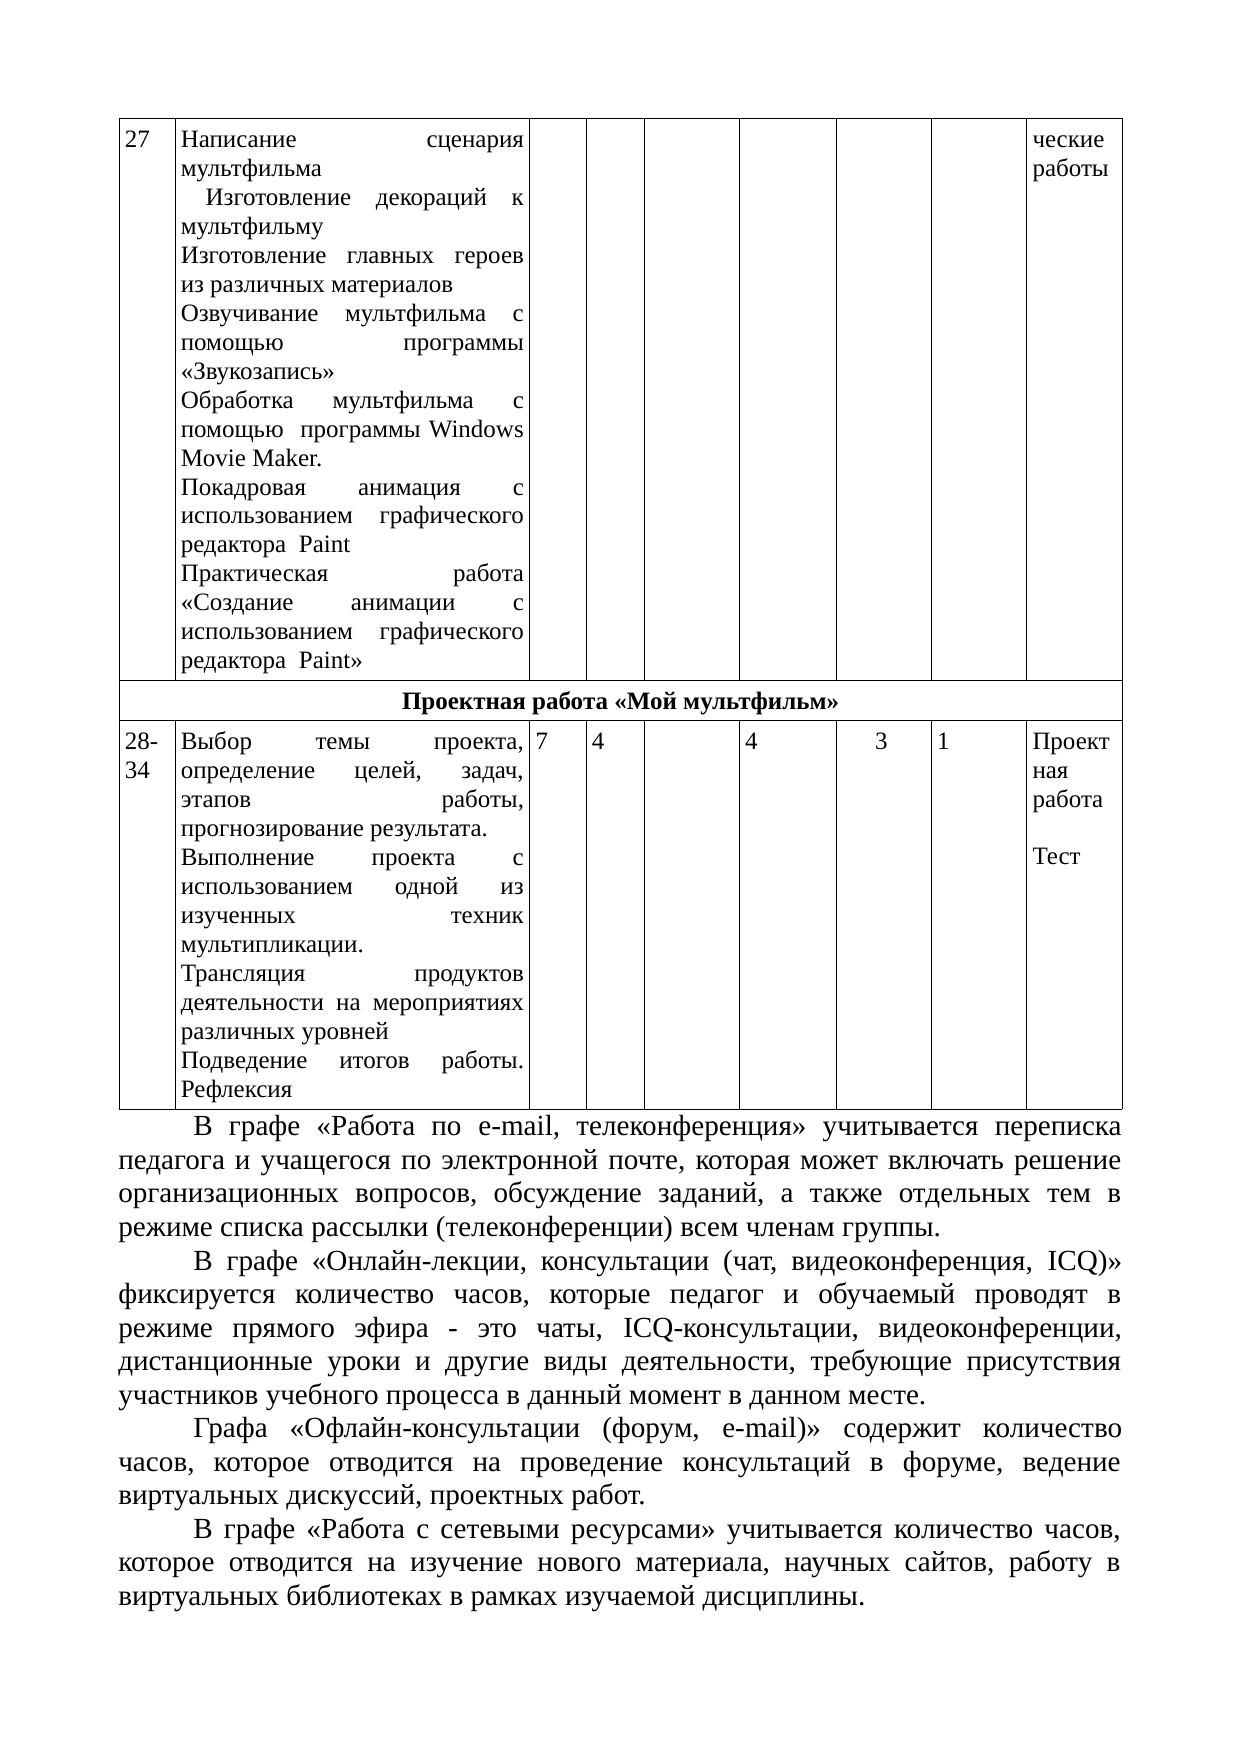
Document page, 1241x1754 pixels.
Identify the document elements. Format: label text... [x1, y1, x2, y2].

table_cell Проектная работа Тест [1027, 721, 1122, 1108]
table_cell Выбор темы проекта, определение целей, задач, этапов работы, прогнозирование результата. Выполнение проекта с использованием одной из изученных техник мультипликации. Трансляция продуктов деятельности на мероприятиях различных уровней Подведение итогов работы. Рефлексия [176, 721, 529, 1108]
table_cell 28-34 [120, 721, 175, 1108]
table_cell 3 [837, 721, 931, 1108]
table_cell 27 [120, 119, 175, 680]
table_cell [530, 119, 586, 680]
table_cell 1 [932, 721, 1026, 1108]
table_cell [645, 721, 739, 1108]
text В графе «Онлайн-лекции, консультации (чат, видеоконференция, ICQ)» фиксируется количество часов, которые педагог и обучаемый проводят в режиме прямого эфира - это чаты, ICQ-консультации, видеоконференции, дистанционные уроки и другие виды деятельности, требующие присутствия участников учебного процесса в данный момент в данном месте. [118, 1243, 1122, 1410]
table_cell [645, 119, 739, 680]
text В графе «Работа по e-mail, телеконференция» учитывается переписка педагога и учащегося по электронной почте, которая может включать решение организационных вопросов, обсуждение заданий, а также отдельных тем в режиме списка рассылки (телеконференции) всем членам группы. [118, 1110, 1122, 1243]
table_cell [837, 119, 931, 680]
table_cell [740, 119, 836, 680]
table_cell 4 [740, 721, 836, 1108]
table_cell 4 [587, 721, 644, 1108]
text В графе «Работа с сетевыми ресурсами» учитывается количество часов, которое отводится на изучение нового материала, научных сайтов, работу в виртуальных библиотеках в рамках изучаемой дисциплины. [118, 1511, 1122, 1612]
table_cell [932, 119, 1026, 680]
table_cell ческие работы [1027, 119, 1122, 680]
text Графа «Офлайн-консультации (форум, e-mail)» содержит количество часов, которое отводится на проведение консультаций в форуме, ведение виртуальных дискуссий, проектных работ. [118, 1410, 1122, 1511]
table_cell Проектная работа «Мой мультфильм» [120, 681, 1122, 720]
table_cell 7 [530, 721, 586, 1108]
table_cell Написание сценария мультфильма Изготовление декораций к мультфильму Изготовление главных героев из различных материалов Озвучивание мультфильма с помощью программы «Звукозапись» Обработка мультфильма с помощью программы Windows Movie Maker. Покадровая анимация с использованием графического редактора Paint Практическая работа «Создание анимации с использованием графического редактора Paint» [176, 119, 529, 680]
table_cell [587, 119, 644, 680]
